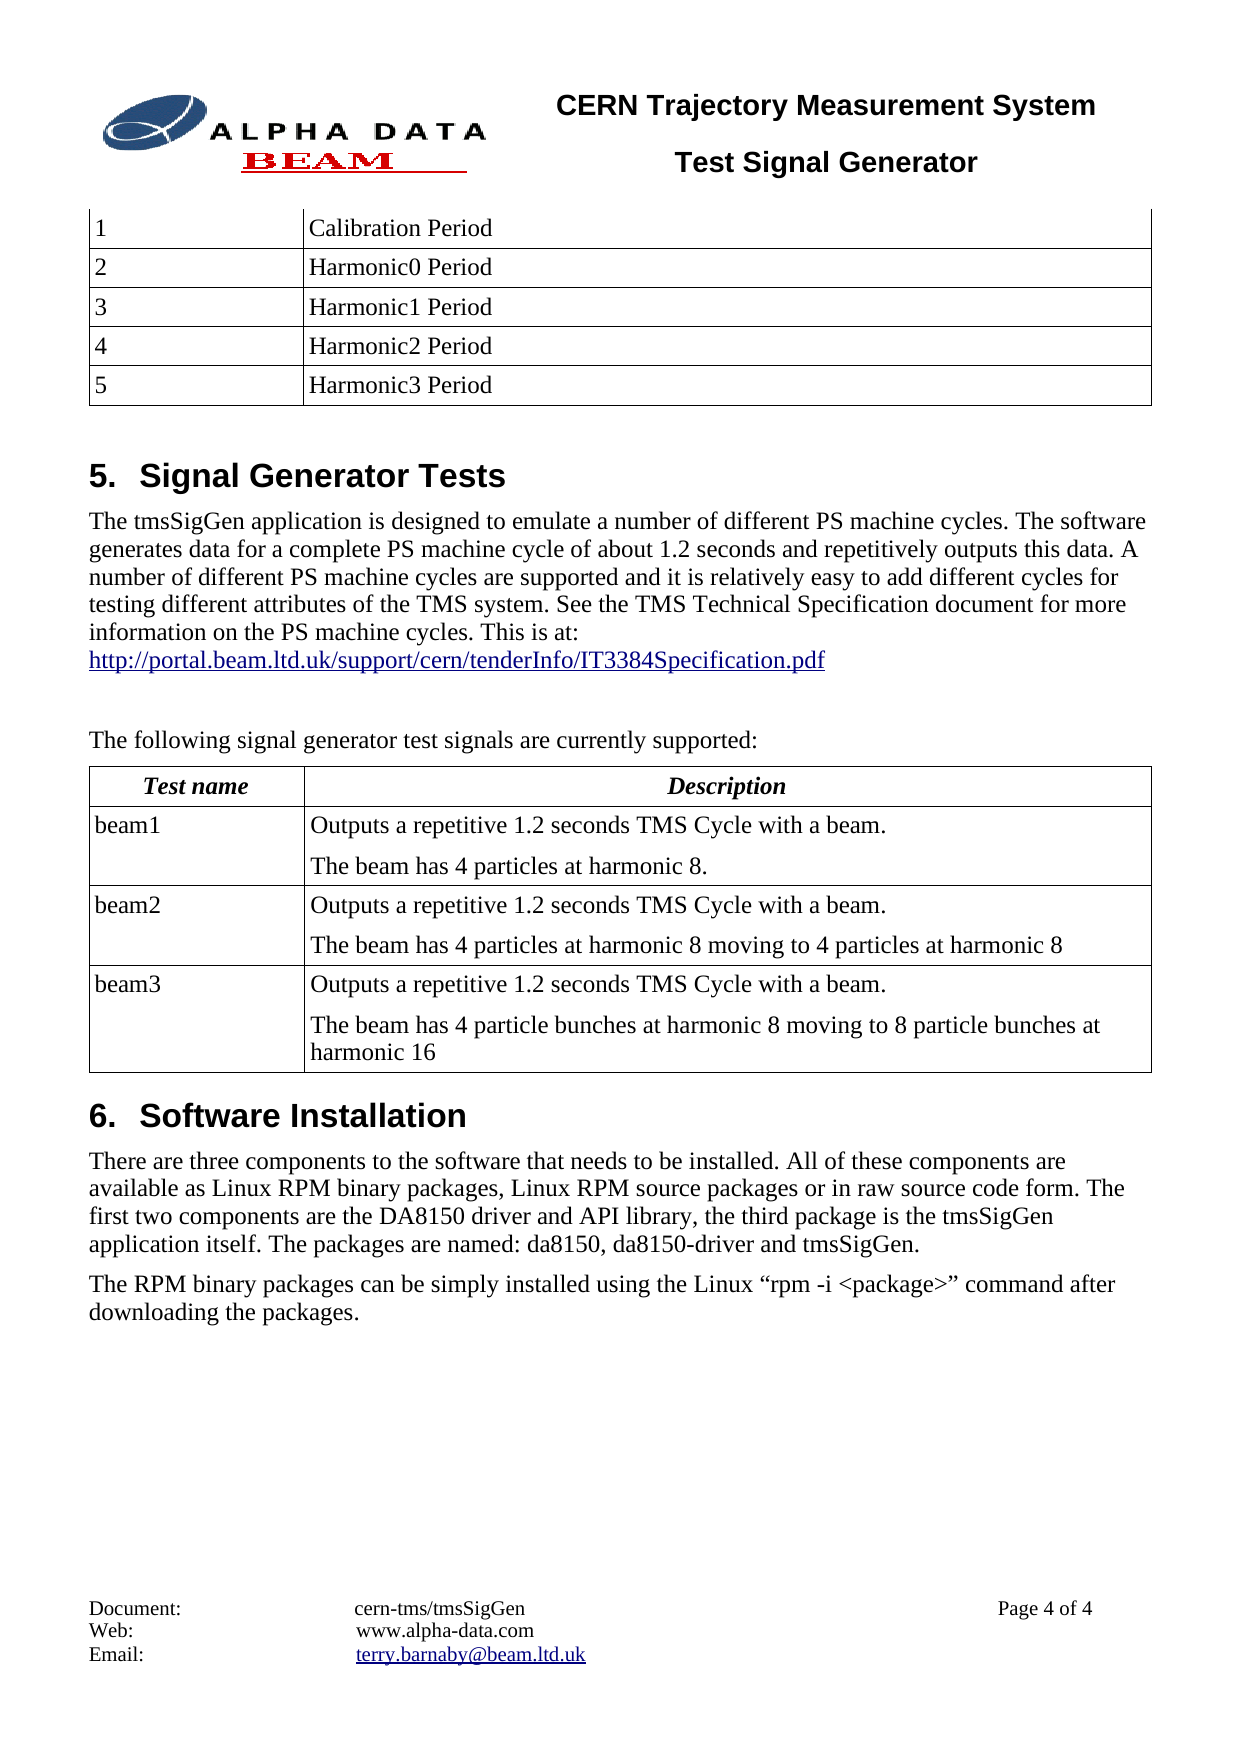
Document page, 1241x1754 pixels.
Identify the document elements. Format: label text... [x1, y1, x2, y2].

table_header Description [305, 767, 1151, 806]
table_cell Harmonic0 Period [304, 249, 1151, 287]
table_cell 5 [90, 366, 303, 405]
text The RPM binary packages can be simply installed using the Linux “rpm -i <package>” command after downloading the packages. [88, 1270, 1152, 1326]
subtitle Software Installation [88, 1097, 1152, 1134]
table_cell 1 [90, 209, 303, 248]
table_cell Outputs a repetitive 1.2 seconds TMS Cycle with a beam. The beam has 4 particles at harmonic 8. [305, 807, 1151, 885]
table_cell Outputs a repetitive 1.2 seconds TMS Cycle with a beam. The beam has 4 particles at harmonic 8 moving to 4 particles at harmonic 8 [305, 886, 1151, 965]
table_cell Harmonic2 Period [304, 327, 1151, 365]
text The tmsSigGen application is designed to emulate a number of different PS machine cycles. The software generates data for a complete PS machine cycle of about 1.2 seconds and repetitively outputs this data. A number of different PS machine cycles are supported and it is relatively easy to add different cycles for testing different attributes of the TMS system. See the TMS Technical Specification document for more information on the PS machine cycles. This is at: http://portal.beam.ltd.uk/support/cern/tenderInfo/IT3384Specification.pdf [88, 507, 1152, 673]
table_cell Harmonic3 Period [304, 366, 1151, 405]
table_cell 4 [90, 327, 303, 365]
table_header Test name [90, 767, 304, 806]
table_cell beam2 [90, 886, 304, 965]
text There are three components to the software that needs to be installed. All of these components are available as Linux RPM binary packages, Linux RPM source packages or in raw source code form. The first two components are the DA8150 driver and API library, the third package is the tmsSigGen application itself. The packages are named: da8150, da8150-driver and tmsSigGen. [88, 1147, 1152, 1258]
picture [88, 88, 502, 179]
table_cell Harmonic1 Period [304, 288, 1151, 326]
table_cell Calibration Period [304, 209, 1151, 248]
table_cell 2 [90, 249, 303, 287]
text The following signal generator test signals are currently supported: [88, 726, 1152, 754]
table_cell beam1 [90, 807, 304, 885]
table_cell 3 [90, 288, 303, 326]
table_cell Outputs a repetitive 1.2 seconds TMS Cycle with a beam. The beam has 4 particle bunches at harmonic 8 moving to 8 particle bunches at harmonic 16 [305, 966, 1151, 1072]
subtitle Signal Generator Tests [88, 457, 1152, 495]
table_cell beam3 [90, 966, 304, 1072]
